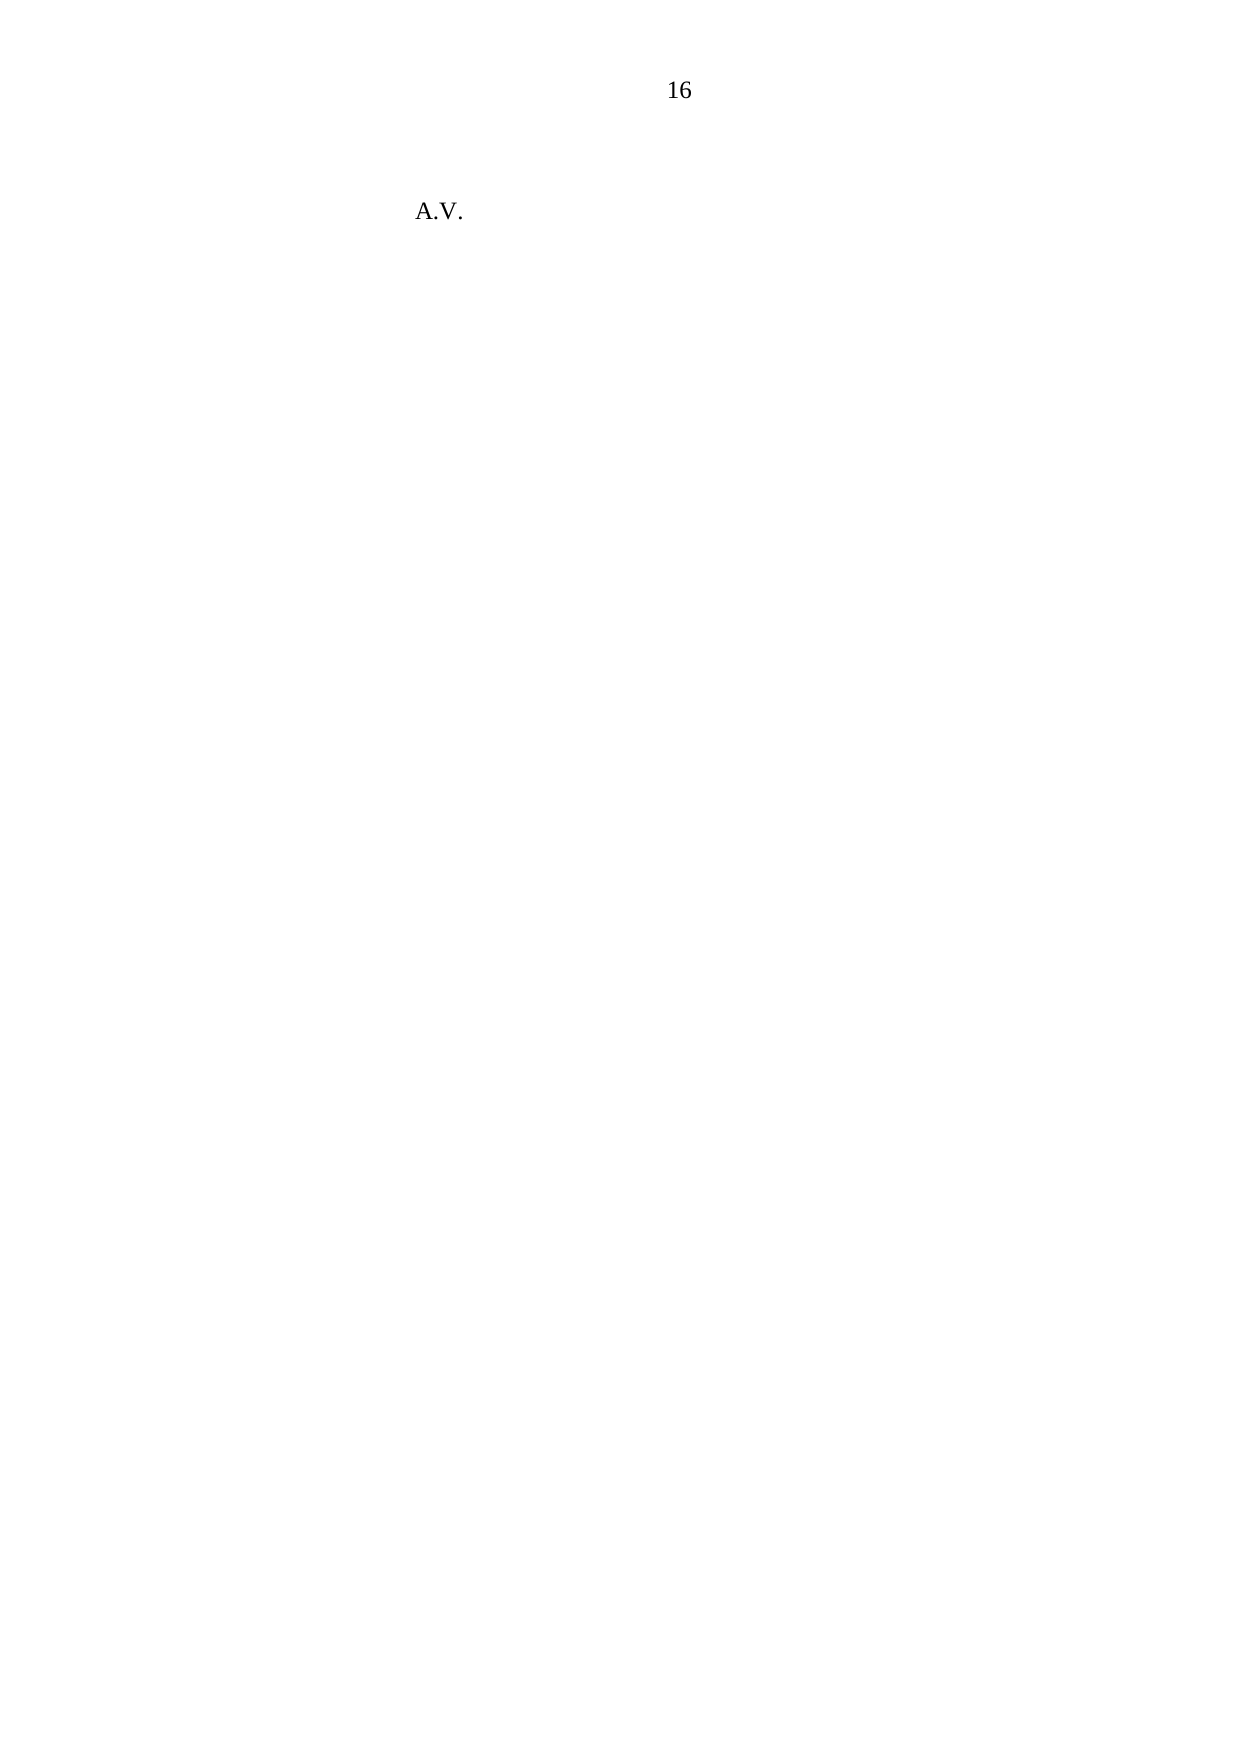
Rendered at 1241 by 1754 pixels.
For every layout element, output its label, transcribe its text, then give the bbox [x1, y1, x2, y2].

text A.V. [177, 196, 1181, 225]
